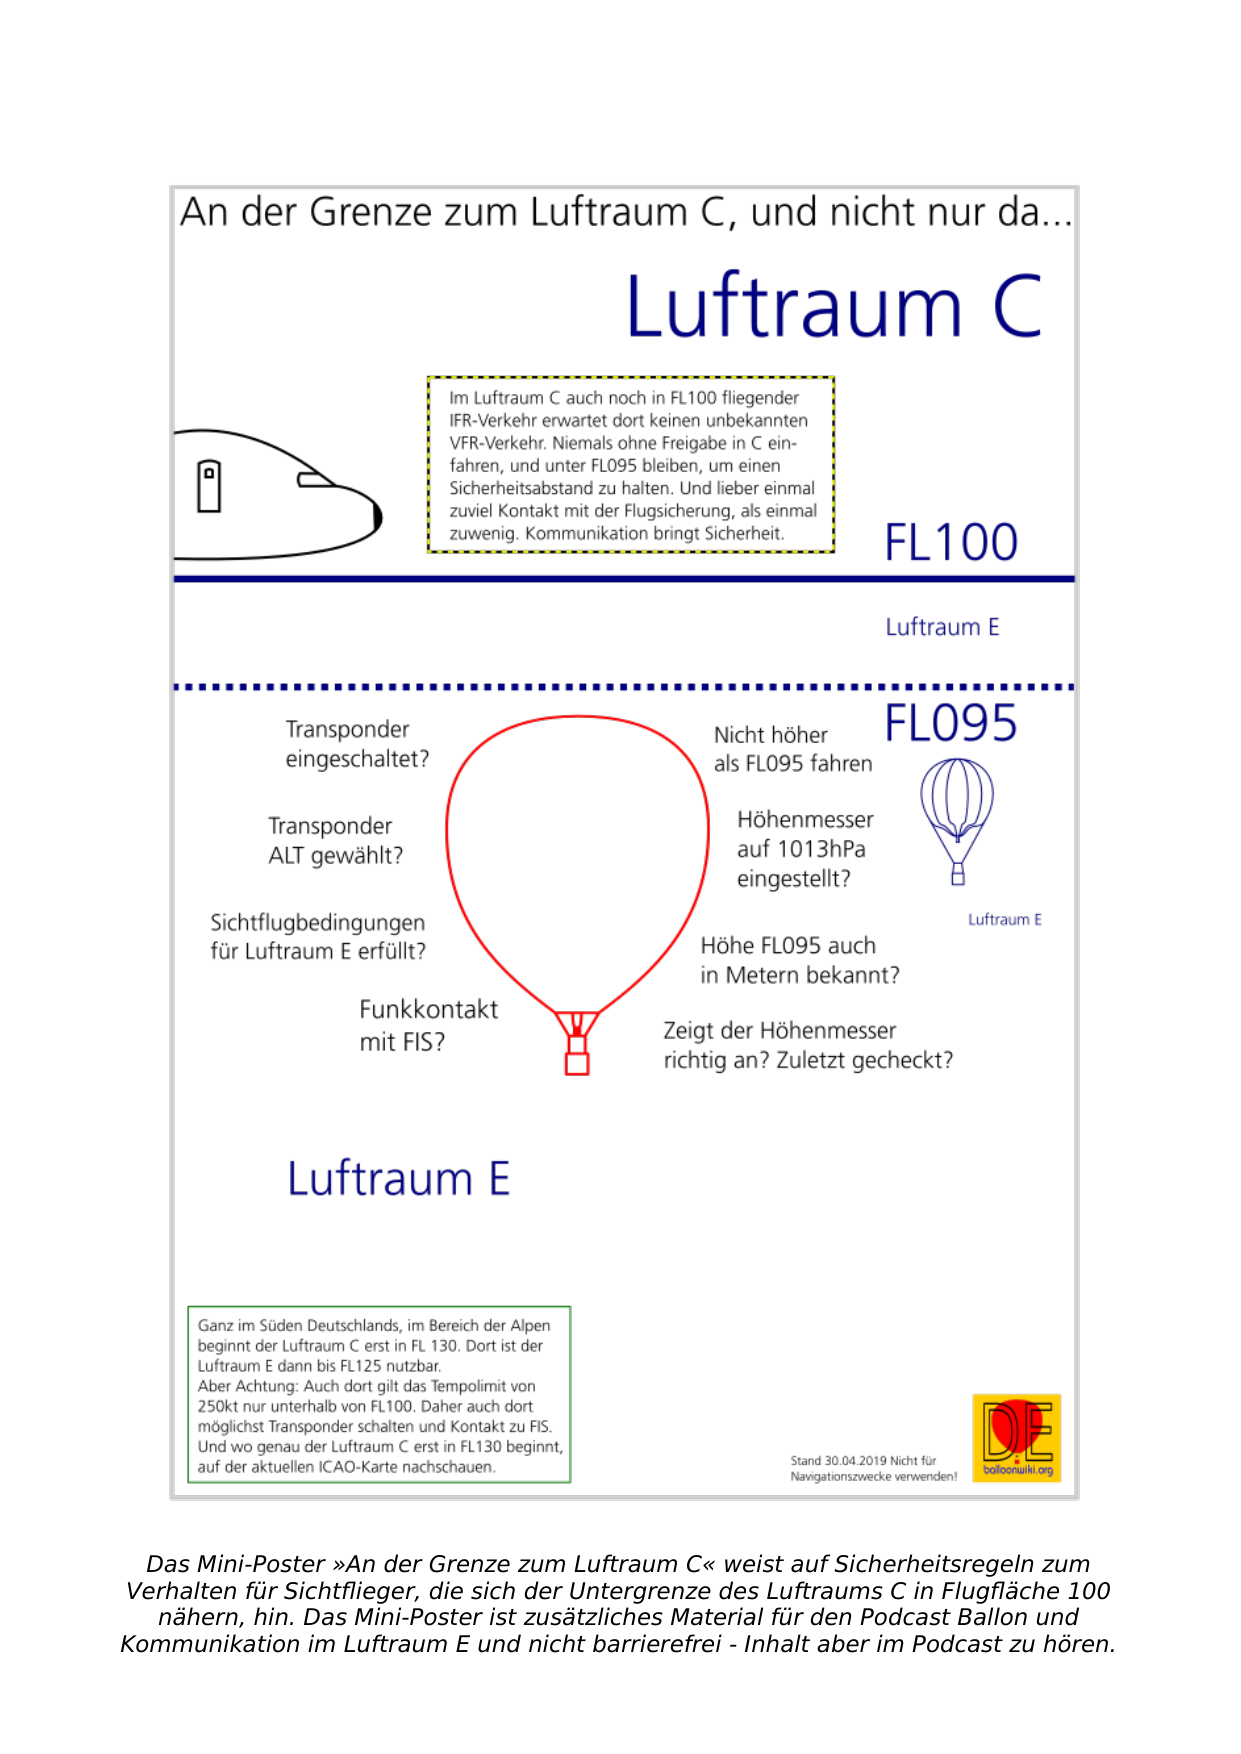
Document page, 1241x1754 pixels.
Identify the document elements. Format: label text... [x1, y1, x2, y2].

text Das Mini-Poster »An der Grenze zum Luftraum C« weist auf Sicherheitsregeln zum Verhalten für Sichtflieger, die sich der Untergrenze des Luftraums C in Flugfläche 100 nähern, hin. Das Mini-Poster ist zusätzliches Material für den Podcast Ballon und Kommunikation im Luftraum E und nicht barrierefrei - Inhalt aber im Podcast zu hören. [118, 1552, 1122, 1636]
picture [118, 130, 1123, 1552]
